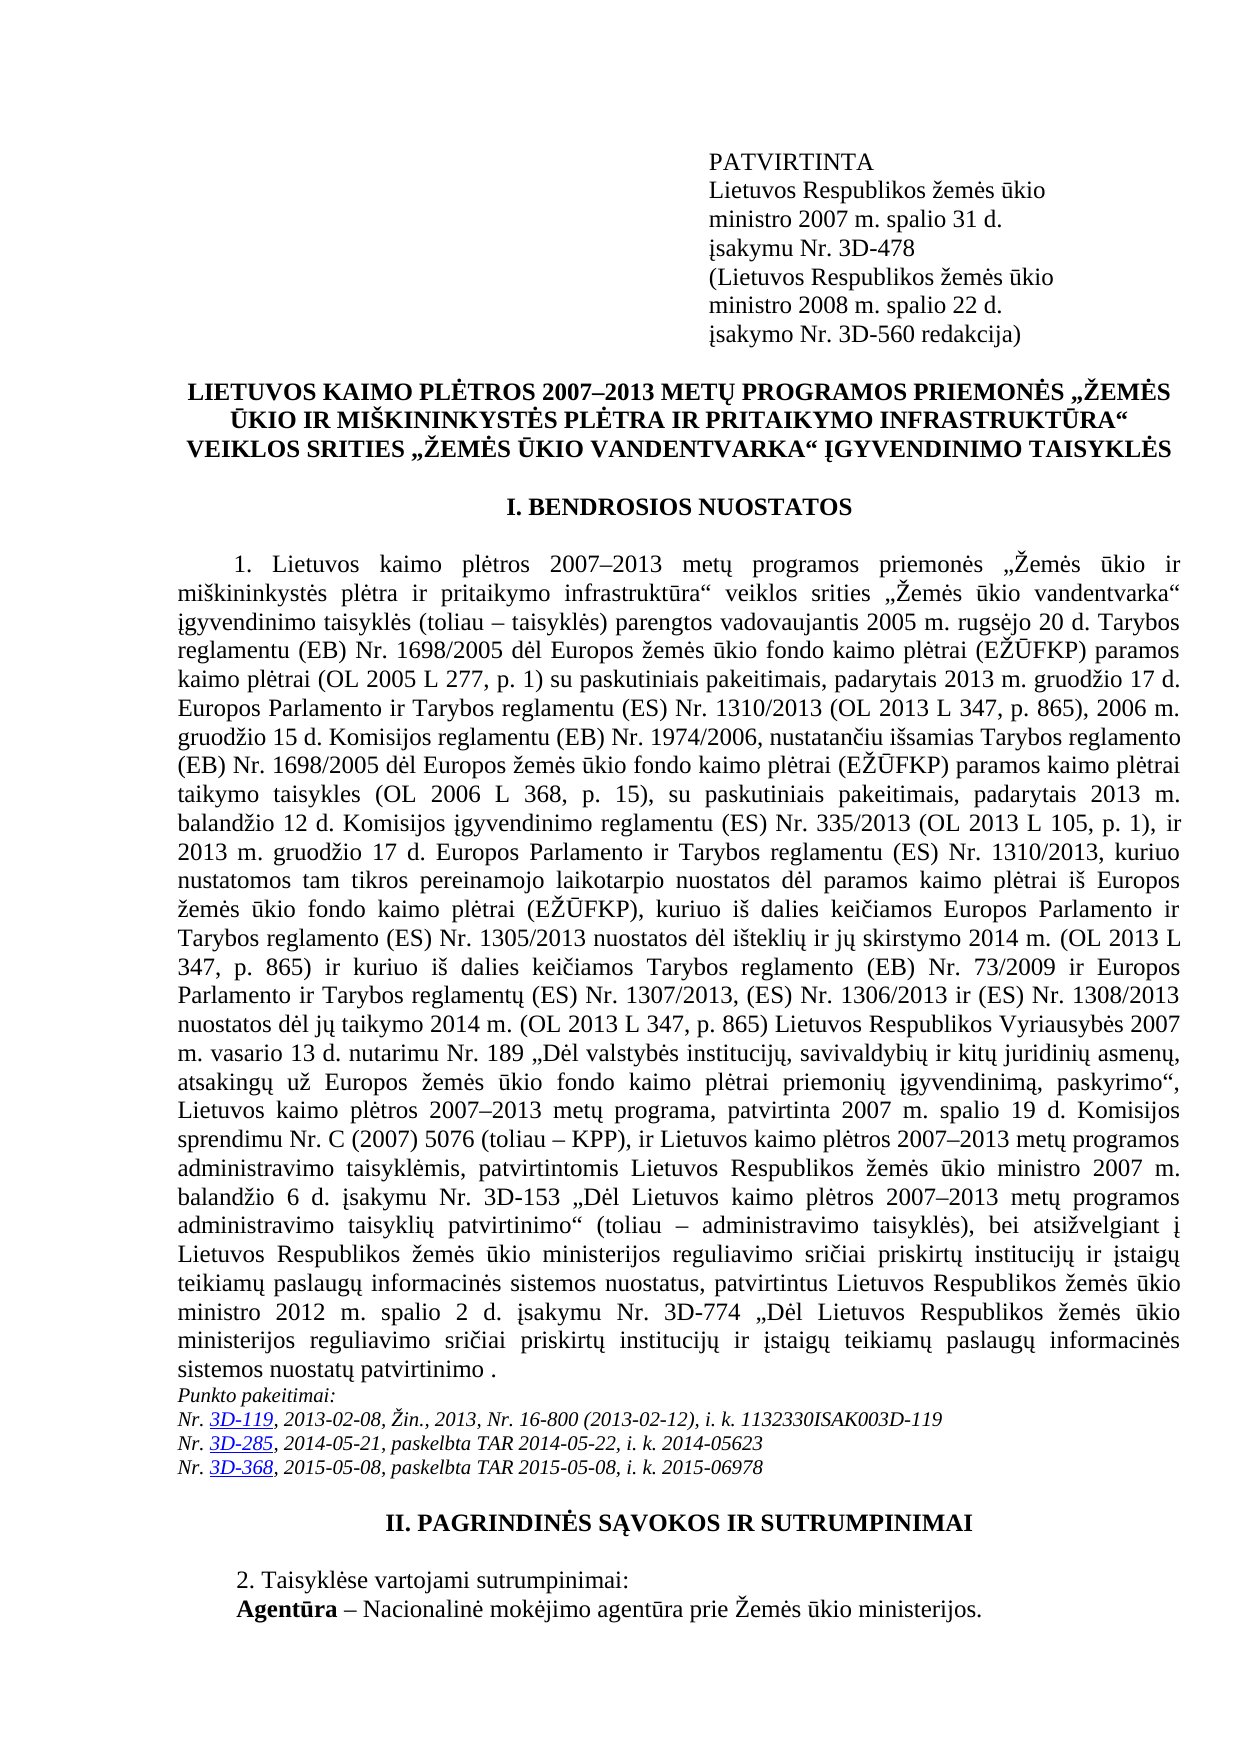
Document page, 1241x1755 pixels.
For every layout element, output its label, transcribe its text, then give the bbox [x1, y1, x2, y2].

text įsakymo Nr. 3D-560 redakcija) [177, 319, 1181, 348]
text 2. Taisyklėse vartojami sutrumpinimai: [177, 1566, 1181, 1594]
text Agentūra – Nacionalinė mokėjimo agentūra prie Žemės ūkio ministerijos. [177, 1594, 1181, 1623]
text ministro 2008 m. spalio 22 d. [177, 291, 1181, 319]
text Punkto pakeitimai: [177, 1383, 1181, 1407]
text ministro 2007 m. spalio 31 d. [177, 204, 1181, 233]
text Lietuvos Respublikos žemės ūkio [177, 176, 1181, 204]
text (Lietuvos Respublikos žemės ūkio [177, 262, 1181, 291]
text I. BENDROSIOS NUOSTATOS [177, 492, 1181, 521]
text LIETUVOS KAIMO PLĖTROS 2007–2013 METŲ PROGRAMOS PRIEMONĖS „ŽEMĖS ŪKIO IR MIŠKININKYSTĖS PLĖTRA IR PRITAIKYMO INFRASTRUKTŪRA“ VEIKLOS SRITIES „ŽEMĖS ŪKIO VANDENTVARKA“ ĮGYVENDINIMO TAISYKLĖS [177, 377, 1181, 463]
text Nr. 3D-368, 2015-05-08, paskelbta TAR 2015-05-08, i. k. 2015-06978 [177, 1455, 1181, 1479]
text įsakymu Nr. 3D-478 [177, 233, 1181, 262]
text II. PAGRINDINĖS SĄVOKOS IR SUTRUMPINIMAI [177, 1508, 1181, 1537]
text PATVIRTINTA [177, 147, 1181, 176]
text Nr. 3D-285, 2014-05-21, paskelbta TAR 2014-05-22, i. k. 2014-05623 [177, 1431, 1181, 1455]
text 1. Lietuvos kaimo plėtros 2007–2013 metų programos priemonės „Žemės ūkio ir miškininkystės plėtra ir pritaikymo infrastruktūra“ veiklos srities „Žemės ūkio vandentvarka“ įgyvendinimo taisyklės (toliau – taisyklės) parengtos vadovaujantis 2005 m. rugsėjo 20 d. Tarybos reglamentu (EB) Nr. 1698/2005 dėl Europos žemės ūkio fondo kaimo plėtrai (EŽŪFKP) paramos kaimo plėtrai (OL 2005 L 277, p. 1) su paskutiniais pakeitimais, padarytais 2013 m. gruodžio 17 d. Europos Parlamento ir Tarybos reglamentu (ES) Nr. 1310/2013 (OL 2013 L 347, p. 865), 2006 m. gruodžio 15 d. Komisijos reglamentu (EB) Nr. 1974/2006, nustatančiu išsamias Tarybos reglamento (EB) Nr. 1698/2005 dėl Europos žemės ūkio fondo kaimo plėtrai (EŽŪFKP) paramos kaimo plėtrai taikymo taisykles (OL 2006 L 368, p. 15), su paskutiniais pakeitimais, padarytais 2013 m. balandžio 12 d. Komisijos įgyvendinimo reglamentu (ES) Nr. 335/2013 (OL 2013 L 105, p. 1), ir 2013 m. gruodžio 17 d. Europos Parlamento ir Tarybos reglamentu (ES) Nr. 1310/2013, kuriuo nustatomos tam tikros pereinamojo laikotarpio nuostatos dėl paramos kaimo plėtrai iš Europos žemės ūkio fondo kaimo plėtrai (EŽŪFKP), kuriuo iš dalies keičiamos Europos Parlamento ir Tarybos reglamento (ES) Nr. 1305/2013 nuostatos dėl išteklių ir jų skirstymo 2014 m. (OL 2013 L 347, p. 865) ir kuriuo iš dalies keičiamos Tarybos reglamento (EB) Nr. 73/2009 ir Europos Parlamento ir Tarybos reglamentų (ES) Nr. 1307/2013, (ES) Nr. 1306/2013 ir (ES) Nr. 1308/2013 nuostatos dėl jų taikymo 2014 m. (OL 2013 L 347, p. 865) Lietuvos Respublikos Vyriausybės 2007 m. vasario 13 d. nutarimu Nr. 189 „Dėl valstybės institucijų, savivaldybių ir kitų juridinių asmenų, atsakingų už Europos žemės ūkio fondo kaimo plėtrai priemonių įgyvendinimą, paskyrimo“, Lietuvos kaimo plėtros 2007–2013 metų programa, patvirtinta 2007 m. spalio 19 d. Komisijos sprendimu Nr. C (2007) 5076 (toliau – KPP), ir Lietuvos kaimo plėtros 2007–2013 metų programos administravimo taisyklėmis, patvirtintomis Lietuvos Respublikos žemės ūkio ministro 2007 m. balandžio 6 d. įsakymu Nr. 3D-153 „Dėl Lietuvos kaimo plėtros 2007–2013 metų programos administravimo taisyklių patvirtinimo“ (toliau – administravimo taisyklės), bei atsižvelgiant į Lietuvos Respublikos žemės ūkio ministerijos reguliavimo sričiai priskirtų institucijų ir įstaigų teikiamų paslaugų informacinės sistemos nuostatus, patvirtintus Lietuvos Respublikos žemės ūkio ministro 2012 m. spalio 2 d. įsakymu Nr. 3D-774 „Dėl Lietuvos Respublikos žemės ūkio ministerijos reguliavimo sričiai priskirtų institucijų ir įstaigų teikiamų paslaugų informacinės sistemos nuostatų patvirtinimo . [177, 549, 1181, 1383]
text Nr. 3D-119, 2013-02-08, Žin., 2013, Nr. 16-800 (2013-02-12), i. k. 1132330ISAK003D-119 [177, 1407, 1181, 1431]
